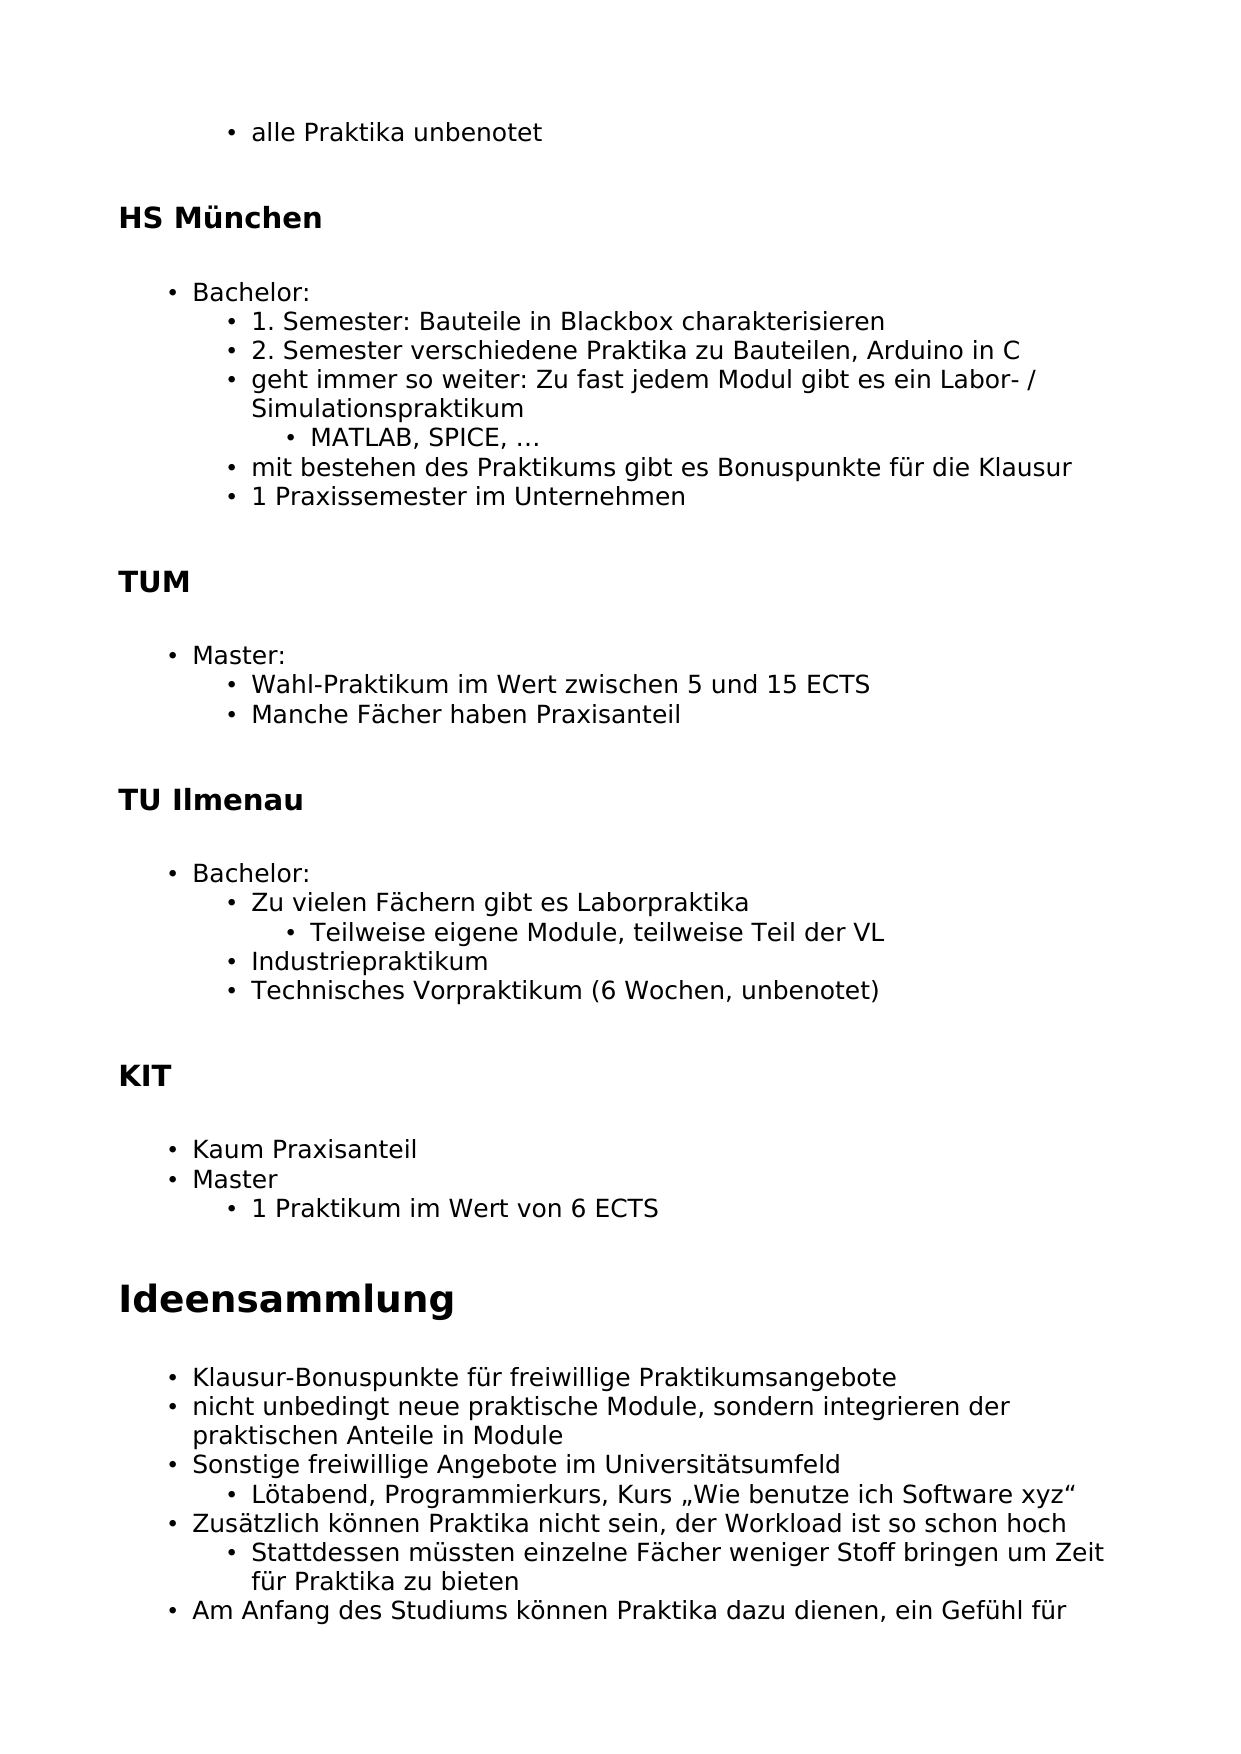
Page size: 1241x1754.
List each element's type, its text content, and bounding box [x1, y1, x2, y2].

list Klausur-Bonuspunkte für freiwillige Praktikumsangebote [177, 1363, 1122, 1392]
list Teilweise eigene Module, teilweise Teil der VL [295, 918, 1122, 947]
list alle Praktika unbenotet [236, 118, 1122, 147]
list 1 Praktikum im Wert von 6 ECTS [236, 1194, 1122, 1223]
list Technisches Vorpraktikum (6 Wochen, unbenotet) [236, 976, 1122, 1005]
list 2. Semester verschiedene Praktika zu Bauteilen, Arduino in C [236, 336, 1122, 365]
list Bachelor: [177, 278, 1122, 307]
subtitle Ideensammlung [118, 1278, 1122, 1321]
list Industriepraktikum [236, 947, 1122, 976]
list Bachelor: [177, 859, 1122, 888]
list 1. Semester: Bauteile in Blackbox charakterisieren [236, 307, 1122, 336]
list 1 Praxissemester im Unternehmen [236, 482, 1122, 511]
list Manche Fächer haben Praxisanteil [236, 700, 1122, 729]
list Master [177, 1165, 1122, 1194]
list Am Anfang des Studiums können Praktika dazu dienen, ein Gefühl für [177, 1597, 1122, 1626]
list Lötabend, Programmierkurs, Kurs „Wie benutze ich Software xyz“ [236, 1480, 1122, 1509]
subtitle HS München [118, 202, 1122, 236]
list Kaum Praxisanteil [177, 1136, 1122, 1165]
list nicht unbedingt neue praktische Module, sondern integrieren der praktischen Anteile in Module [177, 1392, 1122, 1451]
subtitle TU Ilmenau [118, 783, 1122, 817]
list Zusätzlich können Praktika nicht sein, der Workload ist so schon hoch [177, 1509, 1122, 1538]
list Zu vielen Fächern gibt es Laborpraktika [236, 888, 1122, 918]
list Wahl-Praktikum im Wert zwischen 5 und 15 ECTS [236, 671, 1122, 700]
list geht immer so weiter: Zu fast jedem Modul gibt es ein Labor- / Simulationspraktikum [236, 365, 1122, 423]
subtitle KIT [118, 1060, 1122, 1094]
list Sonstige freiwillige Angebote im Universitätsumfeld [177, 1451, 1122, 1480]
list MATLAB, SPICE, … [295, 423, 1122, 453]
list mit bestehen des Praktikums gibt es Bonuspunkte für die Klausur [236, 453, 1122, 482]
subtitle TUM [118, 566, 1122, 599]
list Stattdessen müssten einzelne Fächer weniger Stoff bringen um Zeit für Praktika zu bieten [236, 1538, 1122, 1597]
list Master: [177, 641, 1122, 671]
